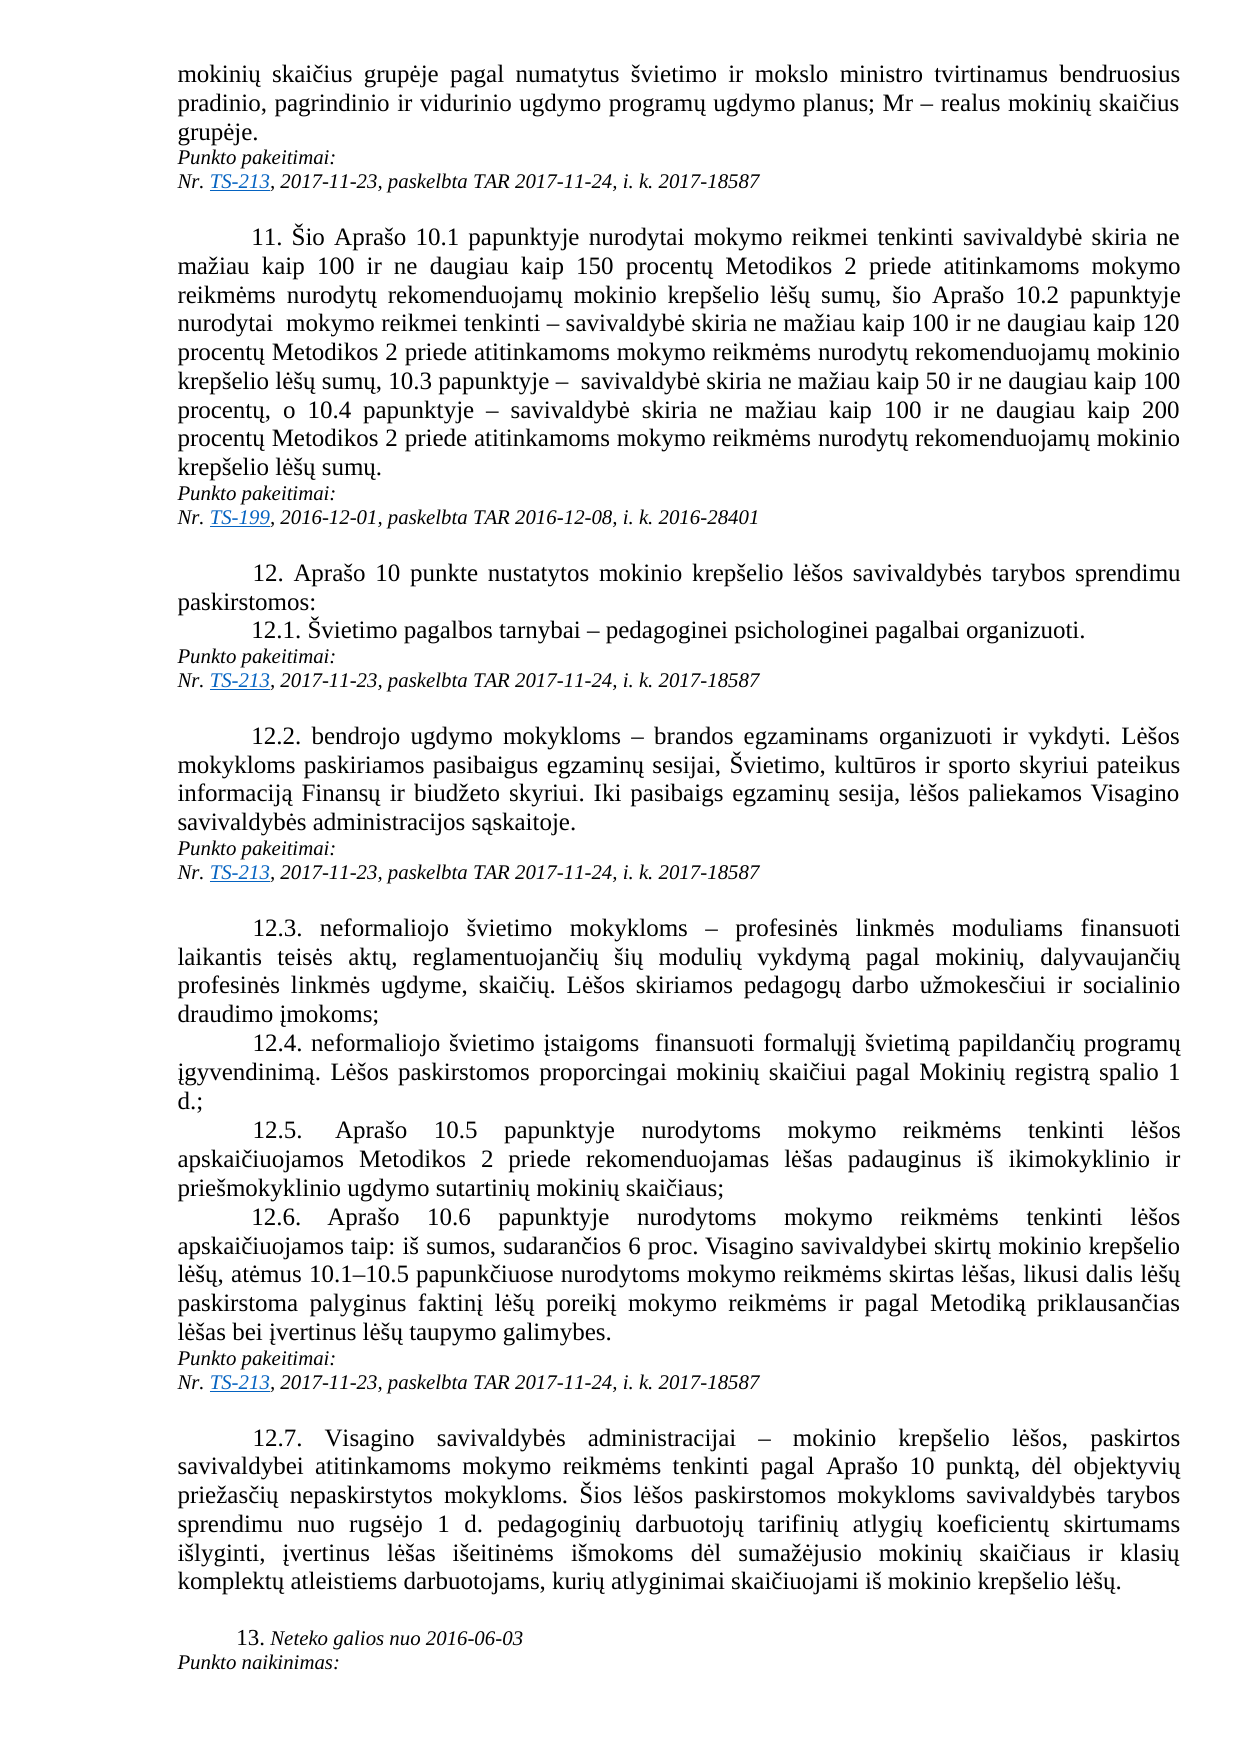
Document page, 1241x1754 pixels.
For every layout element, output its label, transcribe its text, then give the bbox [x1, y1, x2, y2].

text Punkto pakeitimai: [177, 1346, 1181, 1370]
text Nr. TS-213, 2017-11-23, paskelbta TAR 2017-11-24, i. k. 2017-18587 [177, 169, 1181, 193]
text 12.7. Visagino savivaldybės administracijai – mokinio krepšelio lėšos, paskirtos savivaldybei atitinkamoms mokymo reikmėms tenkinti pagal Aprašo 10 punktą, dėl objektyvių priežasčių nepaskirstytos mokykloms. Šios lėšos paskirstomos mokykloms savivaldybės tarybos sprendimu nuo rugsėjo 1 d. pedagoginių darbuotojų tarifinių atlygių koeficientų skirtumams išlyginti, įvertinus lėšas išeitinėms išmokoms dėl sumažėjusio mokinių skaičiaus ir klasių komplektų atleistiems darbuotojams, kurių atlyginimai skaičiuojami iš mokinio krepšelio lėšų. [177, 1423, 1181, 1595]
text Nr. TS-213, 2017-11-23, paskelbta TAR 2017-11-24, i. k. 2017-18587 [177, 1370, 1181, 1394]
text 12.1. Švietimo pagalbos tarnybai – pedagoginei psichologinei pagalbai organizuoti. [177, 615, 1181, 644]
text Nr. TS-213, 2017-11-23, paskelbta TAR 2017-11-24, i. k. 2017-18587 [177, 668, 1181, 692]
text Punkto pakeitimai: [177, 644, 1181, 668]
text 12.3. neformaliojo švietimo mokykloms – profesinės linkmės moduliams finansuoti laikantis teisės aktų, reglamentuojančių šių modulių vykdymą pagal mokinių, dalyvaujančių profesinės linkmės ugdyme, skaičių. Lėšos skiriamos pedagogų darbo užmokesčiui ir socialinio draudimo įmokoms; [177, 913, 1181, 1028]
text 12.6. Aprašo 10.6 papunktyje nurodytoms mokymo reikmėms tenkinti lėšos apskaičiuojamos taip: iš sumos, sudarančios 6 proc. Visagino savivaldybei skirtų mokinio krepšelio lėšų, atėmus 10.1–10.5 papunkčiuose nurodytoms mokymo reikmėms skirtas lėšas, likusi dalis lėšų paskirstoma palyginus faktinį lėšų poreikį mokymo reikmėms ir pagal Metodiką priklausančias lėšas bei įvertinus lėšų taupymo galimybes. [177, 1202, 1181, 1346]
text Punkto pakeitimai: [177, 145, 1181, 169]
text 11. Šio Aprašo 10.1 papunktyje nurodytai mokymo reikmei tenkinti savivaldybė skiria ne mažiau kaip 100 ir ne daugiau kaip 150 procentų Metodikos 2 priede atitinkamoms mokymo reikmėms nurodytų rekomenduojamų mokinio krepšelio lėšų sumų, šio Aprašo 10.2 papunktyje nurodytai mokymo reikmei tenkinti – savivaldybė skiria ne mažiau kaip 100 ir ne daugiau kaip 120 procentų Metodikos 2 priede atitinkamoms mokymo reikmėms nurodytų rekomenduojamų mokinio krepšelio lėšų sumų, 10.3 papunktyje – savivaldybė skiria ne mažiau kaip 50 ir ne daugiau kaip 100 procentų, o 10.4 papunktyje – savivaldybė skiria ne mažiau kaip 100 ir ne daugiau kaip 200 procentų Metodikos 2 priede atitinkamoms mokymo reikmėms nurodytų rekomenduojamų mokinio krepšelio lėšų sumų. [177, 222, 1181, 481]
text Punkto pakeitimai: [177, 836, 1181, 860]
text 12. Aprašo 10 punkte nustatytos mokinio krepšelio lėšos savivaldybės tarybos sprendimu paskirstomos: [177, 558, 1181, 615]
text 12.5. Aprašo 10.5 papunktyje nurodytoms mokymo reikmėms tenkinti lėšos apskaičiuojamos Metodikos 2 priede rekomenduojamas lėšas padauginus iš ikimokyklinio ir priešmokyklinio ugdymo sutartinių mokinių skaičiaus; [177, 1115, 1181, 1202]
text Punkto naikinimas: [177, 1650, 1181, 1674]
text 13. Neteko galios nuo 2016-06-03 [177, 1624, 1181, 1650]
text 12.2. bendrojo ugdymo mokykloms – brandos egzaminams organizuoti ir vykdyti. Lėšos mokykloms paskiriamos pasibaigus egzaminų sesijai, Švietimo, kultūros ir sporto skyriui pateikus informaciją Finansų ir biudžeto skyriui. Iki pasibaigs egzaminų sesija, lėšos paliekamos Visagino savivaldybės administracijos sąskaitoje. [177, 721, 1181, 836]
text Punkto pakeitimai: [177, 481, 1181, 505]
text 12.4. neformaliojo švietimo įstaigoms finansuoti formalųjį švietimą papildančių programų įgyvendinimą. Lėšos paskirstomos proporcingai mokinių skaičiui pagal Mokinių registrą spalio 1 d.; [177, 1028, 1181, 1115]
text Nr. TS-213, 2017-11-23, paskelbta TAR 2017-11-24, i. k. 2017-18587 [177, 860, 1181, 884]
text mokinių skaičius grupėje pagal numatytus švietimo ir mokslo ministro tvirtinamus bendruosius pradinio, pagrindinio ir vidurinio ugdymo programų ugdymo planus; Mr – realus mokinių skaičius grupėje. [177, 59, 1181, 145]
text Nr. TS-199, 2016-12-01, paskelbta TAR 2016-12-08, i. k. 2016-28401 [177, 505, 1181, 529]
